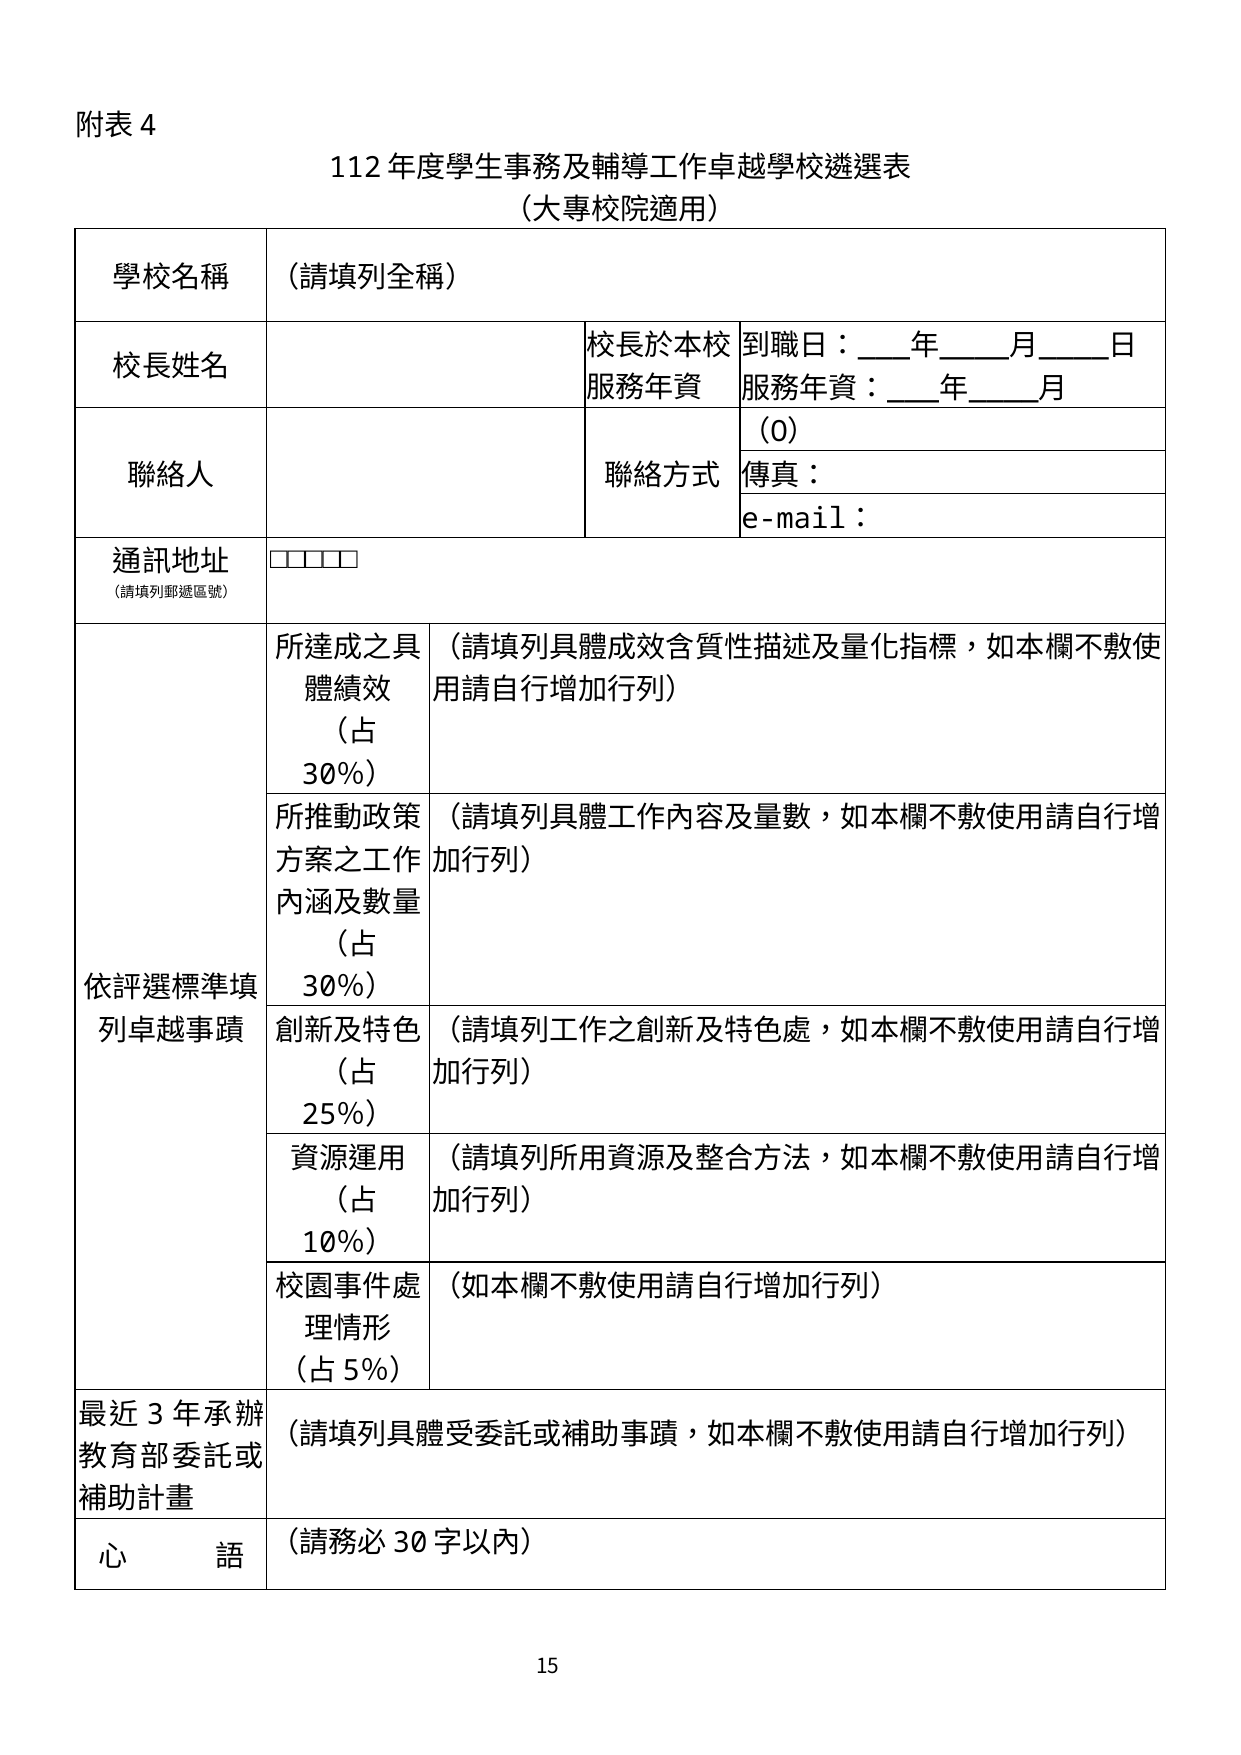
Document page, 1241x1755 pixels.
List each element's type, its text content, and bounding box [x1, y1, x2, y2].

table_cell 依評選標準填列卓越事蹟 [76, 624, 266, 1389]
table_cell [267, 408, 584, 537]
table_cell （請填列全稱） [267, 229, 1165, 321]
text 附表4 [75, 81, 1165, 143]
table_cell □□□□□ [267, 538, 1165, 622]
table_cell 心 語 [76, 1519, 266, 1589]
table_cell （請填列所用資源及整合方法，如本欄不敷使用請自行增加行列） [430, 1134, 1165, 1261]
table_cell （O） [741, 408, 1165, 450]
table_cell （請填列工作之創新及特色處，如本欄不敷使用請自行增加行列） [430, 1006, 1165, 1133]
table_cell 通訊地址 （請填列郵遞區號） [76, 538, 266, 622]
table_cell 所推動政策方案之工作內涵及數量 （占30％） [267, 794, 429, 1005]
table_cell （請填列具體工作內容及量數，如本欄不敷使用請自行增加行列） [430, 794, 1165, 1005]
table_cell 校長於本校服務年資 [586, 322, 739, 407]
table_cell 校園事件處理情形 （占5％） [267, 1263, 429, 1389]
table_cell 最近3年承辦教育部委託或補助計畫 [76, 1390, 266, 1517]
table_cell 到職日：___年____月____日 服務年資：___年____月 [741, 322, 1165, 407]
table_cell （請填列具體受委託或補助事蹟，如本欄不敷使用請自行增加行列） [267, 1390, 1165, 1517]
table_cell 創新及特色 （占25％） [267, 1006, 429, 1133]
table_cell 所達成之具體績效 （占30％） [267, 624, 429, 793]
table_cell 校長姓名 [76, 322, 266, 407]
table_cell 傳真： [741, 451, 1165, 493]
table_cell （請填列具體成效含質性描述及量化指標，如本欄不敷使用請自行增加行列） [430, 624, 1165, 793]
table_cell [267, 322, 584, 407]
table_cell e-mail： [741, 494, 1165, 537]
table_cell 聯絡人 [76, 408, 266, 537]
table_header 112年度學生事務及輔導工作卓越學校遴選表 （大專校院適用） [75, 143, 1165, 228]
table_cell （請務必30字以內） [267, 1519, 1165, 1589]
table_cell （如本欄不敷使用請自行增加行列） [430, 1263, 1165, 1389]
table_cell 聯絡方式 [586, 408, 739, 537]
table_cell 資源運用 （占10％） [267, 1134, 429, 1261]
table_cell 學校名稱 [76, 229, 266, 321]
